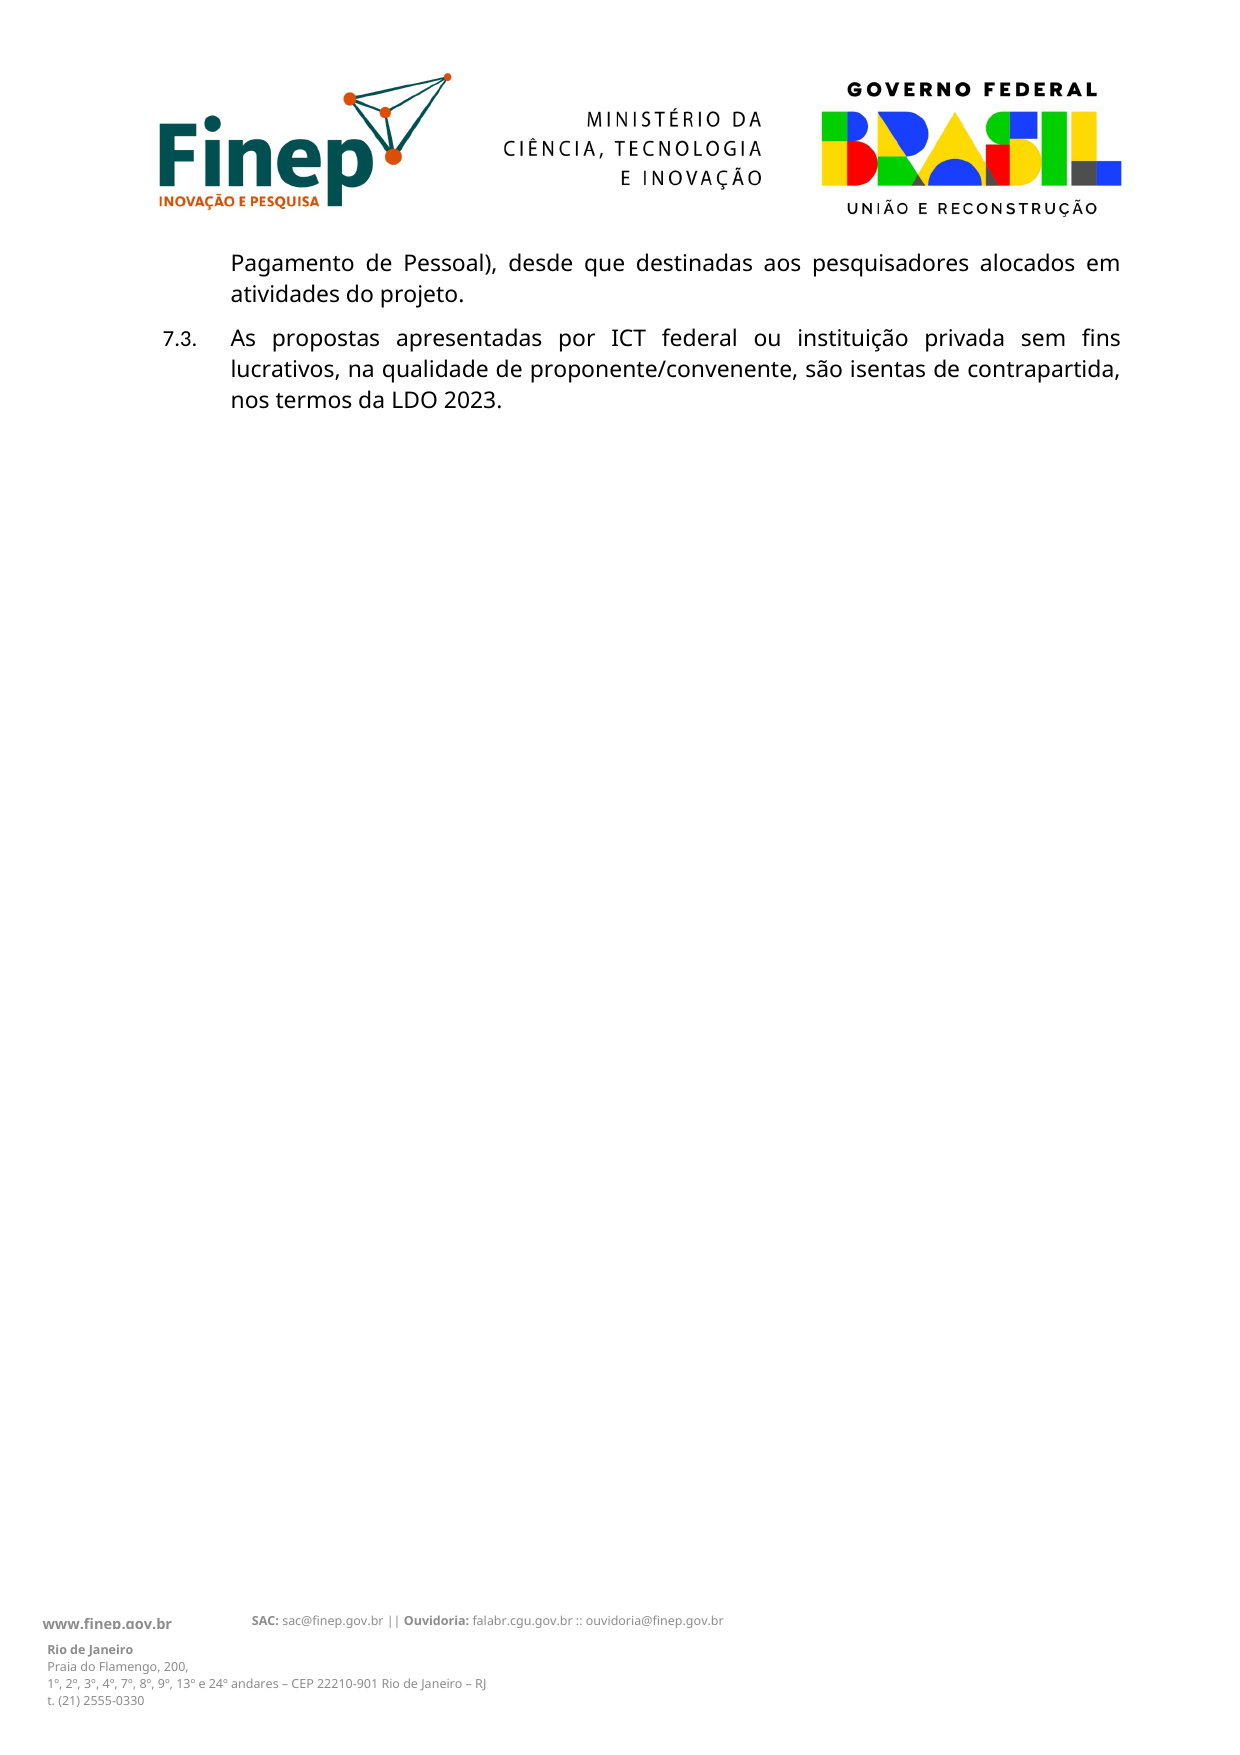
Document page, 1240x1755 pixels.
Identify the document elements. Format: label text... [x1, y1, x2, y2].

list Pagamento de Pessoal), desde que destinadas aos pesquisadores alocados em atividades do projeto. [162, 247, 1121, 309]
list As propostas apresentadas por ICT federal ou instituição privada sem fins lucrativos, na qualidade de proponente/convenente, são isentas de contrapartida, nos termos da LDO 2023. [162, 322, 1121, 416]
